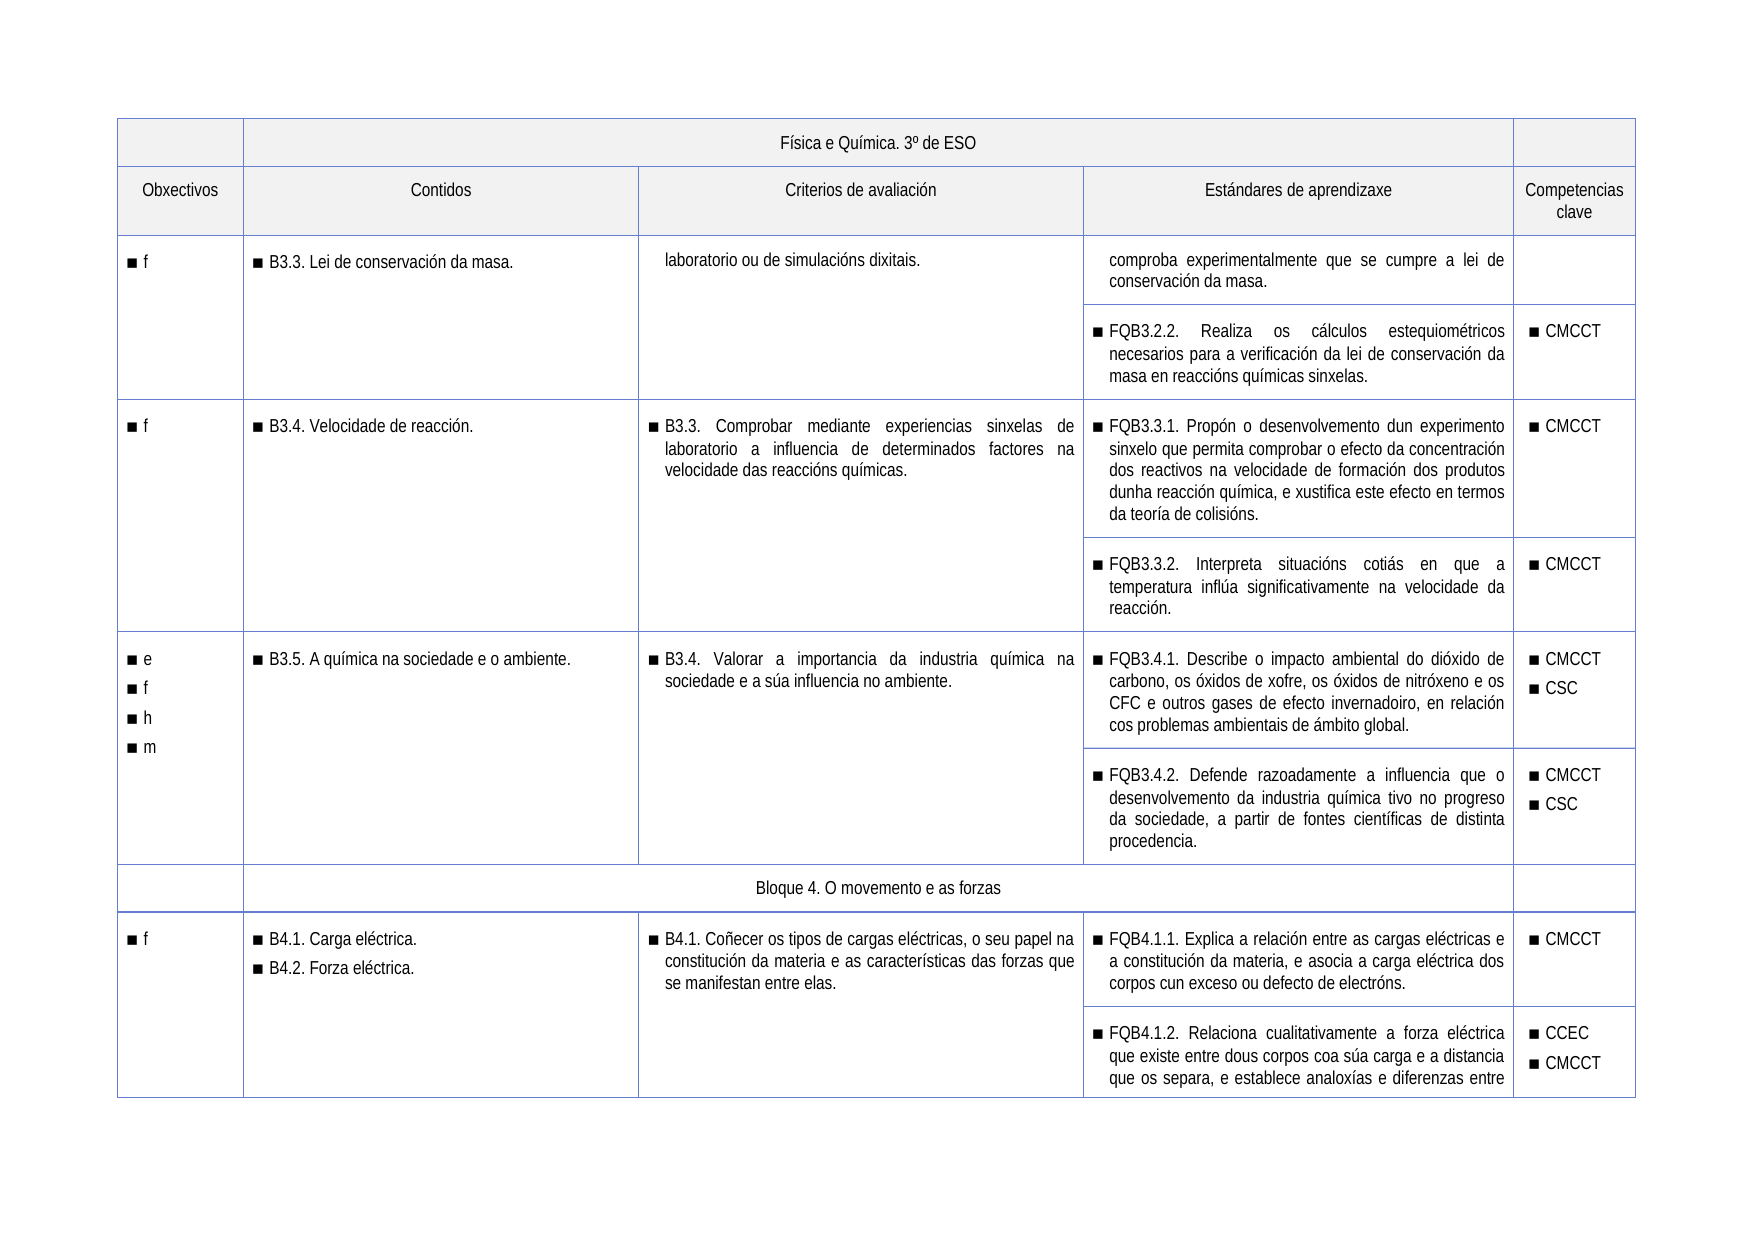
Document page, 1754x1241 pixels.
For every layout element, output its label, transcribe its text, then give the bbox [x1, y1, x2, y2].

table_cell FQB3.3.1. Propón o desenvolvemento dun experimento sinxelo que permita comprobar o efecto da concentración dos reactivos na velocidade de formación dos produtos dunha reacción química, e xustifica este efecto en termos da teoría de colisións. [1084, 400, 1513, 537]
table_cell CMCCT [1514, 913, 1635, 1006]
table_cell [1514, 236, 1635, 304]
table_cell laboratorio ou de simulacións dixitais. [639, 236, 1083, 399]
table_cell B3.3. Comprobar mediante experiencias sinxelas de laboratorio a influencia de determinados factores na velocidade das reaccións químicas. [639, 400, 1083, 631]
table_cell [118, 865, 243, 911]
table_header Física e Química. 3º de ESO [244, 119, 1513, 166]
table_cell CMCCT [1514, 538, 1635, 631]
table_cell FQB3.3.2. Interpreta situacións cotiás en que a temperatura inflúa significativamente na velocidade da reacción. [1084, 538, 1513, 631]
table_cell [1514, 865, 1635, 911]
table_cell FQB4.1.2. Relaciona cualitativamente a forza eléctrica que existe entre dous corpos coa súa carga e a distancia que os separa, e establece analoxías e diferenzas entre [1084, 1007, 1513, 1097]
table_cell Estándares de aprendizaxe [1084, 167, 1513, 235]
table_cell b f [118, 236, 243, 399]
table_cell Competencias clave [1514, 167, 1635, 235]
table_cell Bloque 4. O movemento e as forzas [244, 865, 1513, 911]
table_header [1514, 119, 1635, 166]
table_cell FQB3.2.2. Realiza os cálculos estequiométricos necesarios para a verificación da lei de conservación da masa en reaccións químicas sinxelas. [1084, 305, 1513, 399]
table_cell B3.4. Velocidade de reacción. [244, 400, 638, 631]
table_cell Criterios de avaliación [639, 167, 1083, 235]
table_cell FQB4.1.1. Explica a relación entre as cargas eléctricas e a constitución da materia, e asocia a carga eléctrica dos corpos cun exceso ou defecto de electróns. [1084, 913, 1513, 1006]
table_cell B3.2. Cálculos estequiométricos sinxelos. B3.3. Lei de conservación da masa. [244, 236, 638, 399]
table_cell e f h m [118, 632, 243, 864]
table_cell CCEC CMCCT [1514, 1007, 1635, 1097]
table_cell FQB3.4.1. Describe o impacto ambiental do dióxido de carbono, os óxidos de xofre, os óxidos de nitróxeno e os CFC e outros gases de efecto invernadoiro, en relación cos problemas ambientais de ámbito global. [1084, 632, 1513, 747]
table_cell f [118, 400, 243, 631]
table_cell B4.1. Coñecer os tipos de cargas eléctricas, o seu papel na constitución da materia e as características das forzas que se manifestan entre elas. [639, 913, 1083, 1097]
table_cell CMCCT [1514, 400, 1635, 537]
table_cell B3.5. A química na sociedade e o ambiente. [244, 632, 638, 864]
table_cell Obxectivos [118, 167, 243, 235]
table_cell CMCCT CSC [1514, 749, 1635, 864]
table_cell CMCCT [1514, 305, 1635, 399]
table_cell f [118, 913, 243, 1097]
table_cell B3.4. Valorar a importancia da industria química na sociedade e a súa influencia no ambiente. [639, 632, 1083, 864]
table_cell FQB3.4.2. Defende razoadamente a influencia que o desenvolvemento da industria química tivo no progreso da sociedade, a partir de fontes científicas de distinta procedencia. [1084, 749, 1513, 864]
table_cell Contidos [244, 167, 638, 235]
table_cell comproba experimentalmente que se cumpre a lei de conservación da masa. [1084, 236, 1513, 304]
table_cell CMCCT CSC [1514, 632, 1635, 747]
table_cell B4.1. Carga eléctrica. B4.2. Forza eléctrica. [244, 913, 638, 1097]
table_header [118, 119, 243, 166]
